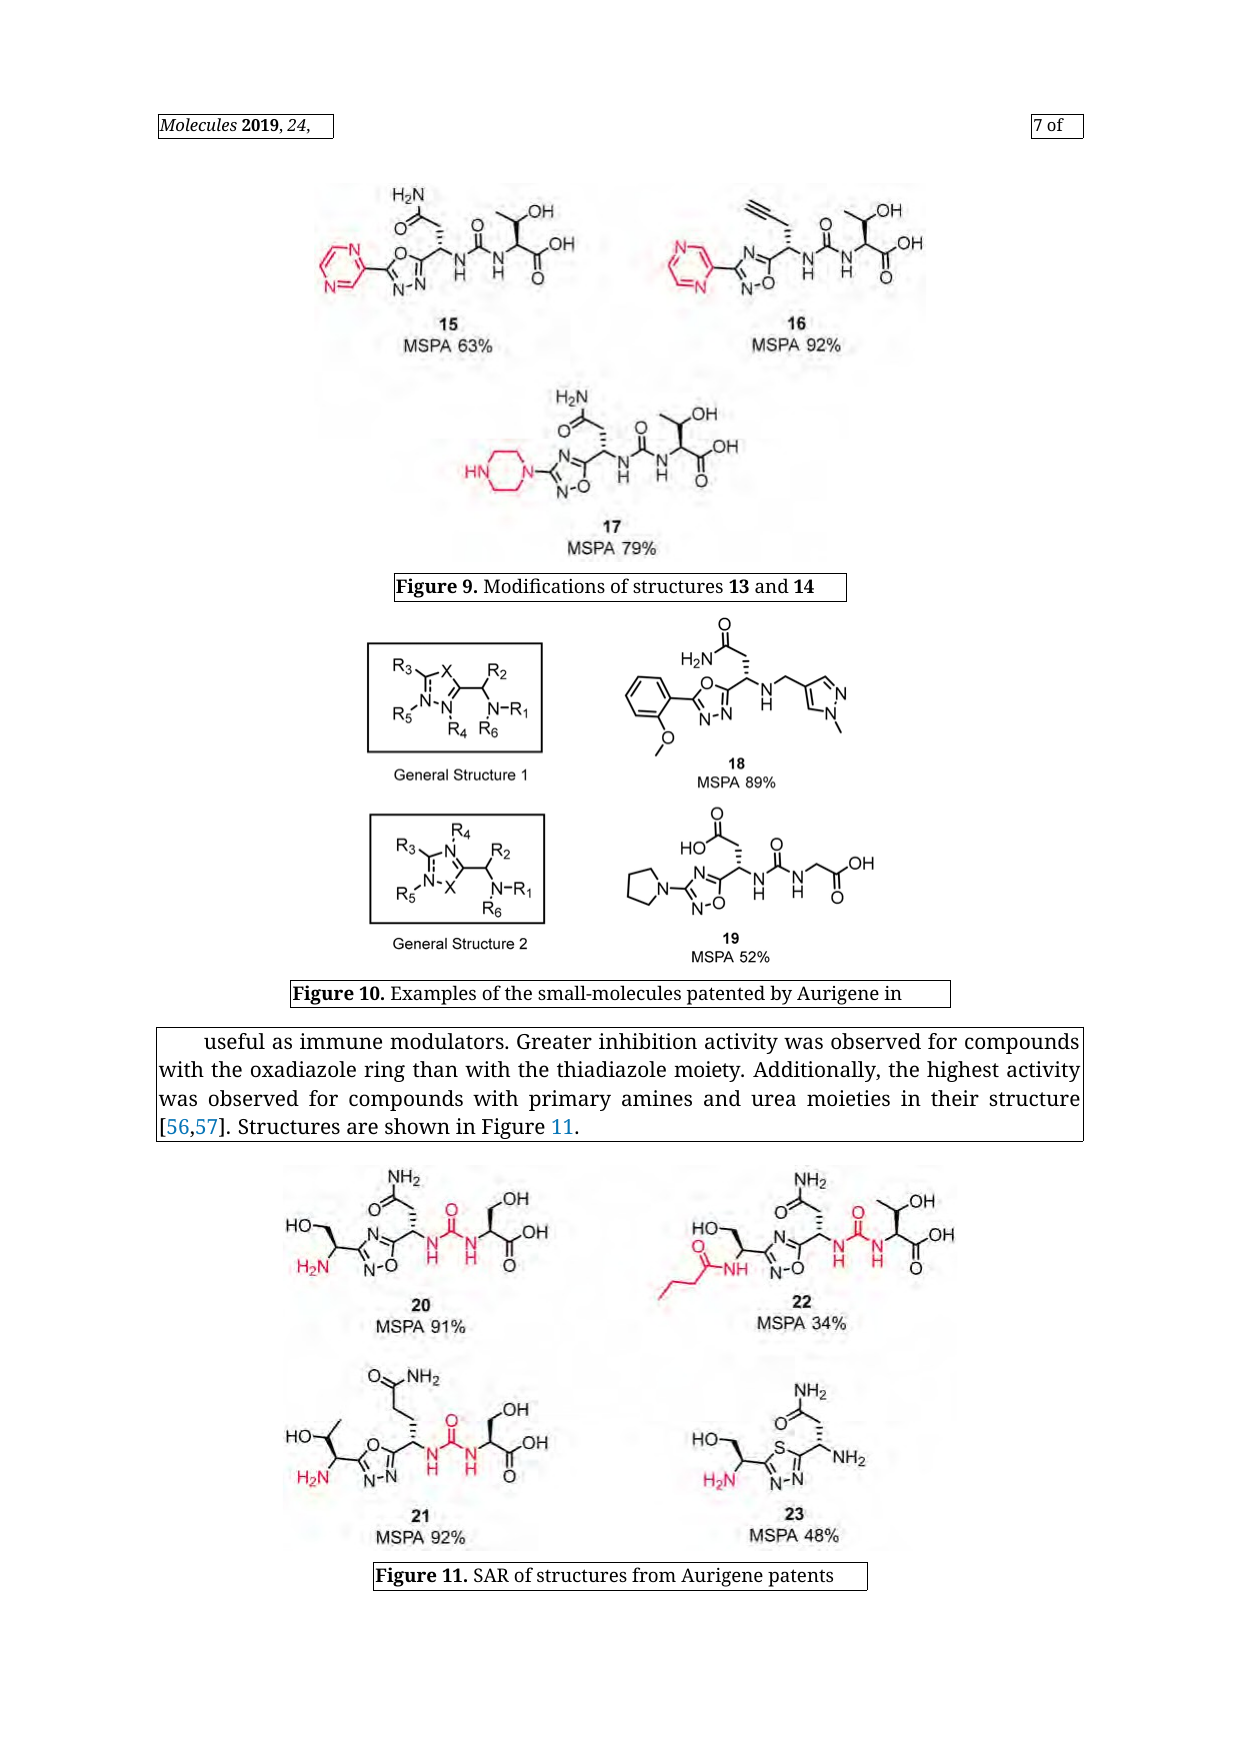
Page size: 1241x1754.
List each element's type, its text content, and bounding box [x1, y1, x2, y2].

text Figure 9. Modifications of structures 13 and 14 [55,56]. [396, 574, 846, 601]
picture [366, 617, 874, 965]
picture [314, 183, 927, 562]
text Figure 10. Examples of the small-molecules patented by Aurigene in 2018/2019. [292, 981, 950, 1007]
text 7 of 30 [1033, 115, 1083, 138]
picture [282, 1165, 958, 1551]
text Molecules 2019, 24, 2071 [159, 115, 333, 138]
text Figure 11. SAR of structures from Aurigene patents [56,57]. [375, 1563, 867, 1590]
text These low molecular weight compounds, according to the authors, are therapeutically useful as immune modulators. Greater inhibition activity was observed for compounds with the oxadiazole ring than with the thiadiazole moiety. Additionally, the highest activity was observed for compounds with primary amines and urea moieties in their structure [56,57]. Structures are shown in Figure 11. [159, 1028, 1081, 1141]
